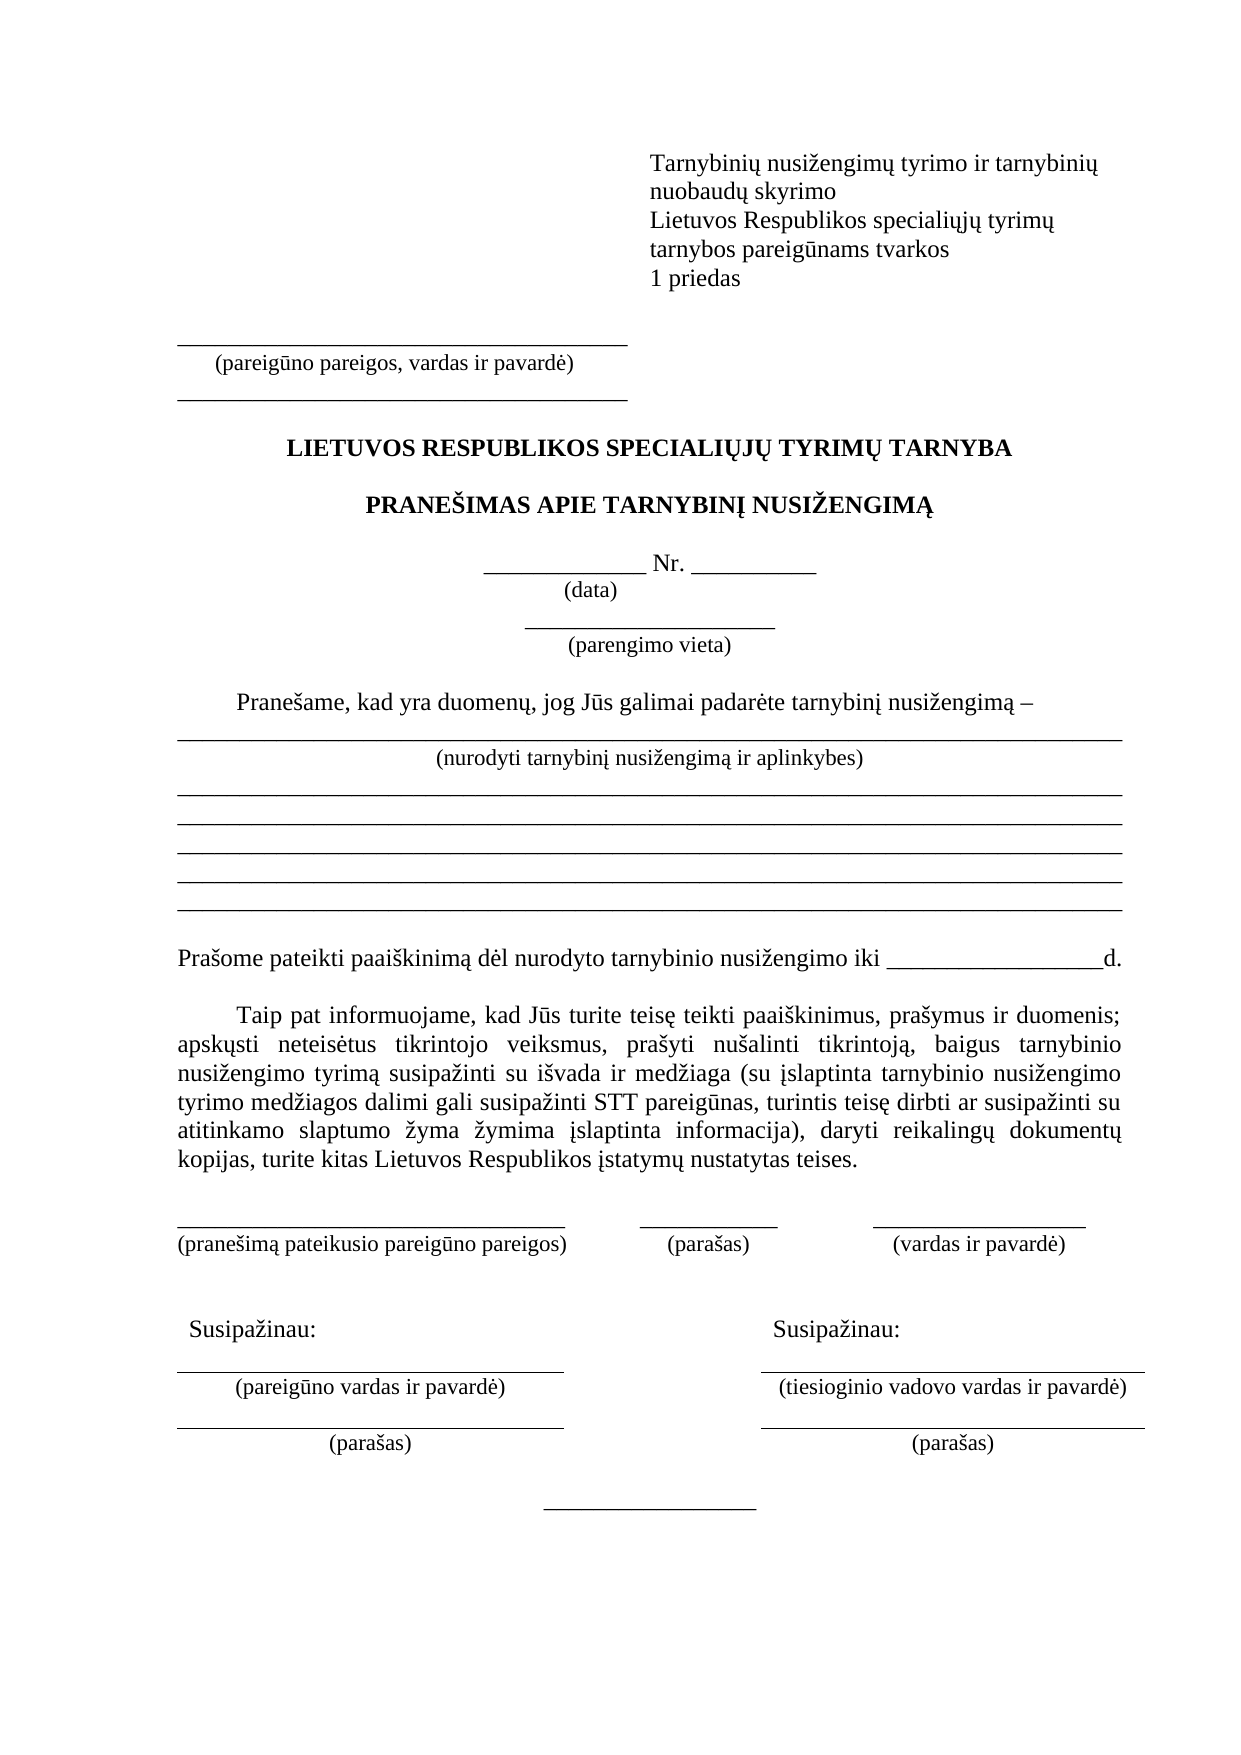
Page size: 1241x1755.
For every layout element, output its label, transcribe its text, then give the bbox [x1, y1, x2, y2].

text ____________________ [177, 603, 1122, 632]
text _____________ Nr. __________ [177, 548, 1122, 576]
text LIETUVOS RESPUBLIKOS SPECIALIŲJŲ TYRIMŲ TARNYBA [177, 433, 1122, 461]
text _ [177, 886, 1122, 910]
table_cell (parašas) [761, 1429, 1144, 1455]
table_cell [761, 1399, 1144, 1428]
text _ [177, 771, 1122, 795]
text _ [177, 715, 1122, 740]
table_cell (pareigūno vardas ir pavardė) [177, 1373, 563, 1399]
table_header Susipažinau: [761, 1314, 1144, 1343]
table_cell [177, 1343, 563, 1372]
table_cell [564, 1399, 761, 1428]
text _______________________________ ___________ _________________ [177, 1202, 1122, 1231]
text Lietuvos Respublikos specialiųjų tyrimų tarnybos pareigūnams tvarkos [649, 205, 1122, 263]
text Taip pat informuojame, kad Jūs turite teisę teikti paaiškinimus, prašymus ir duomenis; apskųsti neteisėtus tikrintojo veiksmus, prašyti nušalinti tikrintoją, baigus tarnybinio nusižengimo tyrimą susipažinti su išvada ir medžiaga (su įslaptinta tarnybinio nusižengimo tyrimo medžiagos dalimi gali susipažinti STT pareigūnas, turintis teisę dirbti ar susipažinti su atitinkamo slaptumo žyma žymima įslaptinta informacija), daryti reikalingų dokumentų kopijas, turite kitas Lietuvos Respublikos įstatymų nustatytas teises. [177, 1001, 1122, 1173]
text _ [177, 828, 1122, 853]
text ____________________________________ [177, 375, 1122, 404]
text (nurodyti tarnybinį nusižengimą ir aplinkybes) [177, 744, 1122, 771]
text (data) [59, 576, 1122, 603]
text ____________________________________ [177, 320, 1122, 349]
table_cell (tiesioginio vadovo vardas ir pavardė) [761, 1373, 1144, 1399]
table_header Susipažinau: [177, 1314, 563, 1343]
text PRANEŠIMAS APIE TARNYBINĮ NUSIŽENGIMĄ [177, 490, 1122, 519]
table_cell [761, 1343, 1144, 1372]
text 1 priedas [649, 263, 1122, 291]
table_cell (parašas) [177, 1429, 563, 1455]
table_cell [564, 1428, 761, 1455]
text (parengimo vieta) [177, 632, 1122, 658]
text Pranešame, kad yra duomenų, jog Jūs galimai padarėte tarnybinį nusižengimą – [177, 687, 1122, 715]
text _________________ [177, 1484, 1122, 1513]
text (pranešimą pateikusio pareigūno pareigos) (parašas) (vardas ir pavardė) [177, 1231, 1122, 1257]
text _ [177, 799, 1122, 824]
table_header [564, 1314, 761, 1343]
table_cell [177, 1399, 563, 1428]
text Prašome pateikti paaiškinimą dėl nurodyto tarnybinio nusižengimo iki d. [177, 943, 1122, 972]
text Tarnybinių nusižengimų tyrimo ir tarnybinių nuobaudų skyrimo [649, 148, 1122, 205]
text (pareigūno pareigos, vardas ir pavardė) [215, 349, 1122, 375]
table_cell [564, 1372, 761, 1399]
text _ [177, 857, 1122, 882]
table_cell [564, 1343, 761, 1372]
